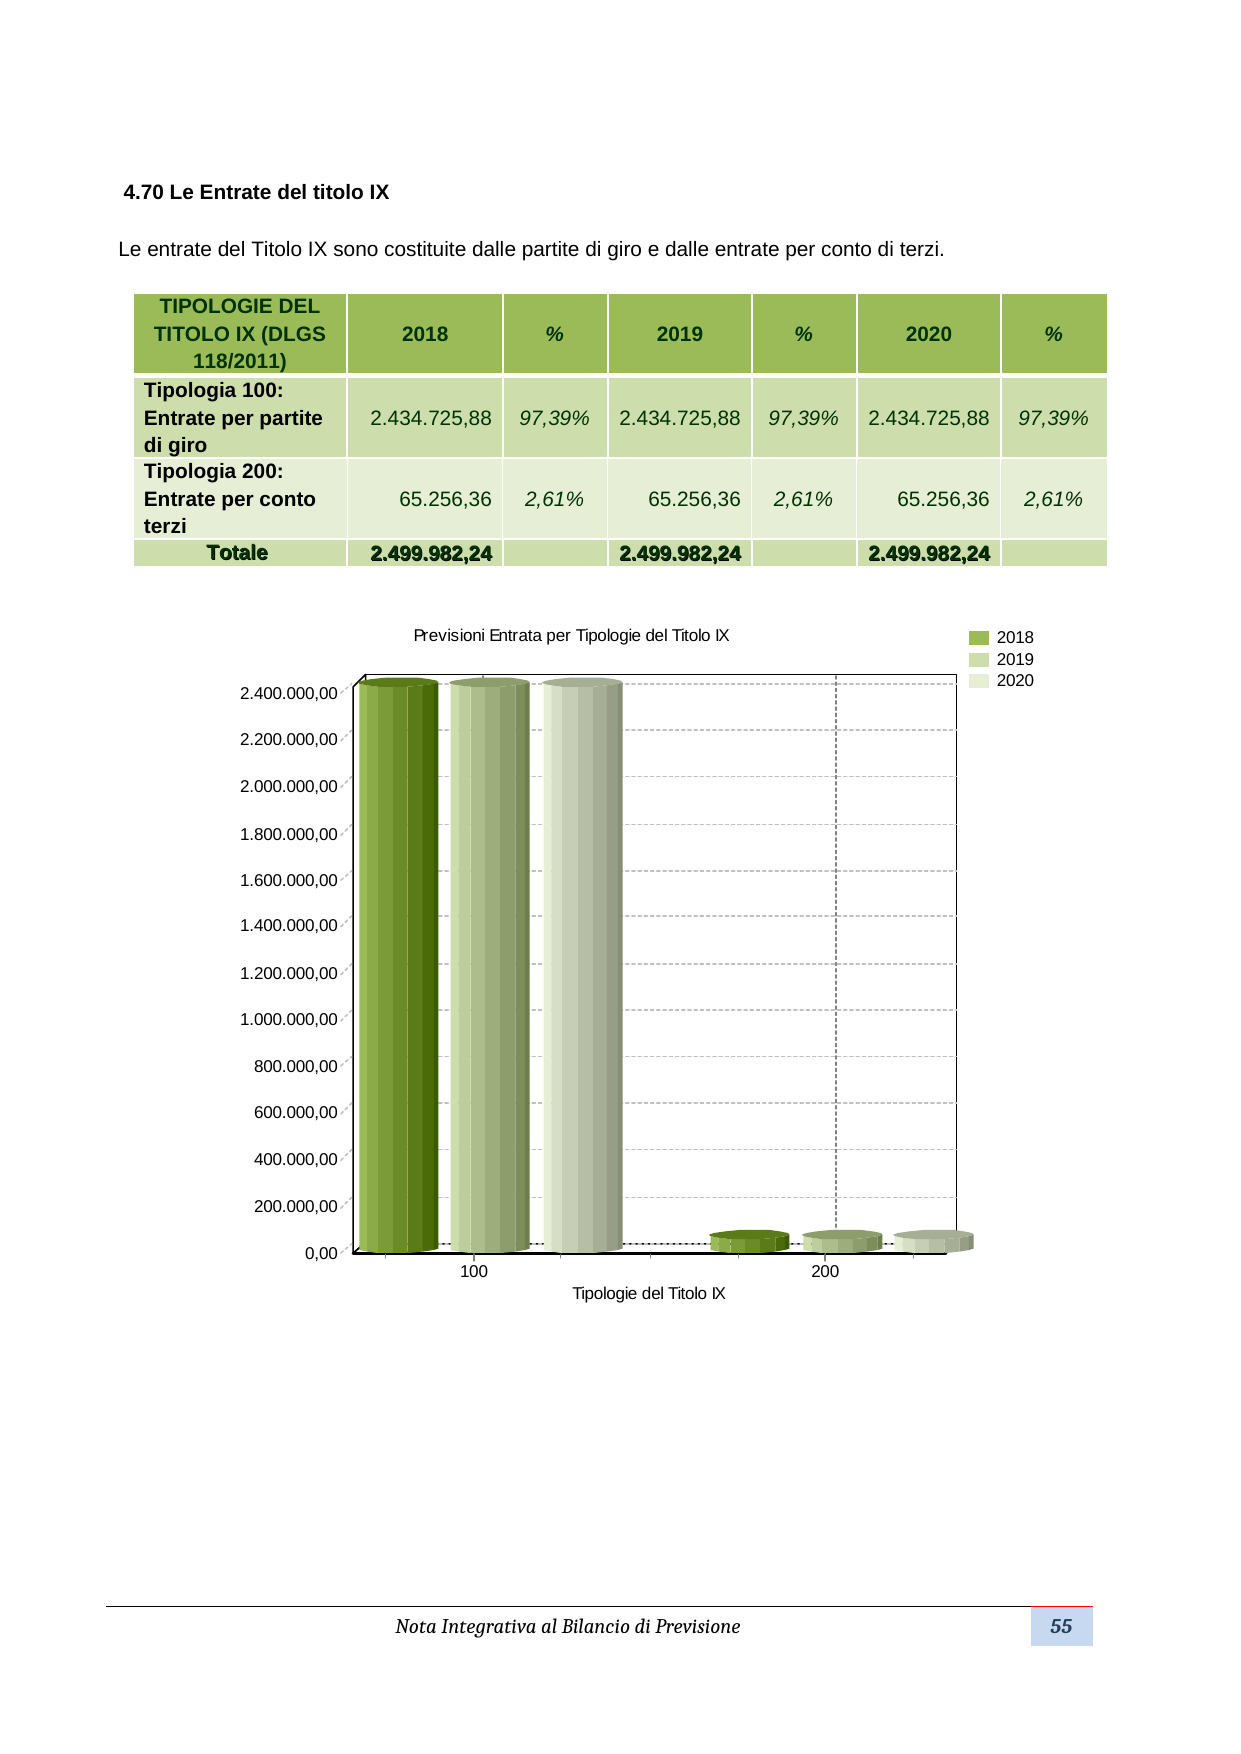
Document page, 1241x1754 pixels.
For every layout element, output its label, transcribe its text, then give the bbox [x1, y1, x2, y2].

table_cell [504, 540, 607, 566]
table_header 2020 [858, 294, 1000, 373]
table_header 2018 [348, 294, 502, 373]
table_cell 97,39% [753, 378, 856, 457]
table_cell 2.499.982,24 [858, 540, 1000, 566]
table_cell 97,39% [504, 378, 607, 457]
table_cell 65.256,36 [608, 459, 751, 538]
table_cell 2.499.982,24 [609, 540, 751, 566]
table_cell Totale [134, 540, 346, 566]
table_header % [1002, 294, 1107, 373]
table_cell 97,39% [1002, 378, 1107, 457]
table_cell 65.256,36 [857, 459, 1000, 538]
table_cell 2.434.725,88 [348, 378, 502, 457]
text 4.70 Le Entrate del titolo IX [118, 179, 1122, 203]
table_cell [1002, 540, 1107, 566]
table_header % [753, 294, 856, 373]
table_cell 65.256,36 [348, 459, 502, 538]
table_cell 2,61% [752, 459, 856, 538]
table_header 2019 [609, 294, 751, 373]
table_cell 2.434.725,88 [609, 378, 751, 457]
table_cell 2.499.982,24 [348, 540, 502, 566]
table_header % [504, 294, 607, 373]
table_cell 2,61% [1001, 459, 1107, 538]
table_cell 2.434.725,88 [858, 378, 1000, 457]
table_cell 2,61% [503, 459, 607, 538]
table_cell [753, 540, 856, 566]
table_header TIPOLOGIE DEL TITOLO IX (DLGS 118/2011) [134, 294, 346, 373]
table_cell Tipologia 100: Entrate per partite di giro [134, 378, 346, 457]
text Le entrate del Titolo IX sono costituite dalle partite di giro e dalle entrate per conto di terzi. [118, 237, 1122, 261]
table_cell Tipologia 200: Entrate per conto terzi [134, 459, 347, 538]
